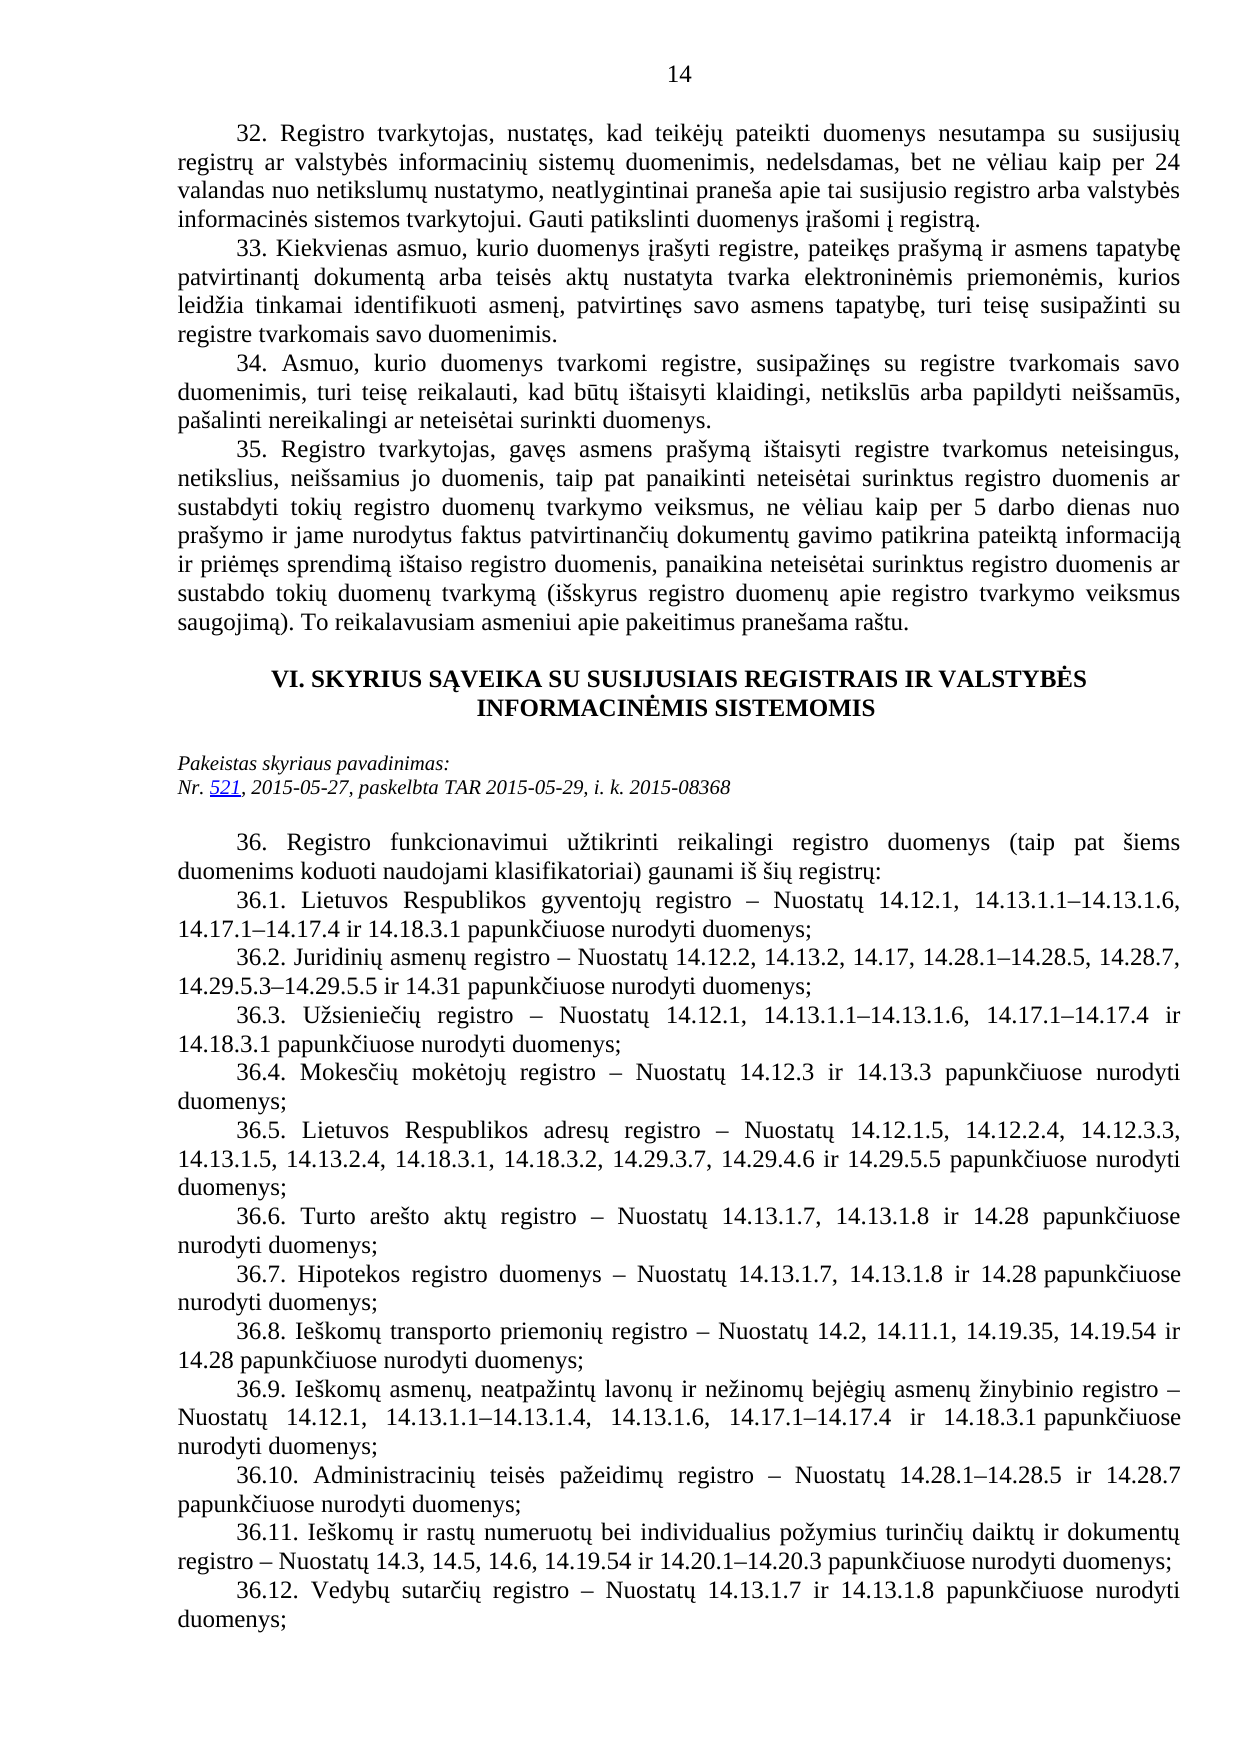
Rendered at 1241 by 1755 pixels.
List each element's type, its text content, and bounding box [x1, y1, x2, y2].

text 32. Registro tvarkytojas, nustatęs, kad teikėjų pateikti duomenys nesutampa su susijusių registrų ar valstybės informacinių sistemų duomenimis, nedelsdamas, bet ne vėliau kaip per 24 valandas nuo netikslumų nustatymo, neatlygintinai praneša apie tai susijusio registro arba valstybės informacinės sistemos tvarkytojui. Gauti patikslinti duomenys įrašomi į registrą. [177, 118, 1181, 233]
text 33. Kiekvienas asmuo, kurio duomenys įrašyti registre, pateikęs prašymą ir asmens tapatybę patvirtinantį dokumentą arba teisės aktų nustatyta tvarka elektroninėmis priemonėmis, kurios leidžia tinkamai identifikuoti asmenį, patvirtinęs savo asmens tapatybę, turi teisę susipažinti su registre tvarkomais savo duomenimis. [177, 233, 1181, 348]
text 36.7. Hipotekos registro duomenys – Nuostatų 14.13.1.7, 14.13.1.8 ir 14.28 papunkčiuose nurodyti duomenys; [177, 1259, 1181, 1316]
text 35. Registro tvarkytojas, gavęs asmens prašymą ištaisyti registre tvarkomus neteisingus, netikslius, neišsamius jo duomenis, taip pat panaikinti neteisėtai surinktus registro duomenis ar sustabdyti tokių registro duomenų tvarkymo veiksmus, ne vėliau kaip per 5 darbo dienas nuo prašymo ir jame nurodytus faktus patvirtinančių dokumentų gavimo patikrina pateiktą informaciją ir priėmęs sprendimą ištaiso registro duomenis, panaikina neteisėtai surinktus registro duomenis ar sustabdo tokių duomenų tvarkymą (išskyrus registro duomenų apie registro tvarkymo veiksmus saugojimą). To reikalavusiam asmeniui apie pakeitimus pranešama raštu. [177, 434, 1181, 636]
text 36.1. Lietuvos Respublikos gyventojų registro – Nuostatų 14.12.1, 14.13.1.1–14.13.1.6, 14.17.1–14.17.4 ir 14.18.3.1 papunkčiuose nurodyti duomenys; [177, 885, 1181, 942]
text 36.4. Mokesčių mokėtojų registro – Nuostatų 14.12.3 ir 14.13.3 papunkčiuose nurodyti duomenys; [177, 1057, 1181, 1115]
text 36.8. Ieškomų transporto priemonių registro – Nuostatų 14.2, 14.11.1, 14.19.35, 14.19.54 ir 14.28 papunkčiuose nurodyti duomenys; [177, 1316, 1181, 1374]
text 36.2. Juridinių asmenų registro – Nuostatų 14.12.2, 14.13.2, 14.17, 14.28.1–14.28.5, 14.28.7, 14.29.5.3–14.29.5.5 ir 14.31 papunkčiuose nurodyti duomenys; [177, 942, 1181, 1000]
text 36.10. Administracinių teisės pažeidimų registro – Nuostatų 14.28.1–14.28.5 ir 14.28.7 papunkčiuose nurodyti duomenys; [177, 1460, 1181, 1517]
text 36.11. Ieškomų ir rastų numeruotų bei individualius požymius turinčių daiktų ir dokumentų registro – Nuostatų 14.3, 14.5, 14.6, 14.19.54 ir 14.20.1–14.20.3 papunkčiuose nurodyti duomenys; [177, 1517, 1181, 1575]
text Pakeistas skyriaus pavadinimas: [177, 751, 1181, 775]
text 36.5. Lietuvos Respublikos adresų registro – Nuostatų 14.12.1.5, 14.12.2.4, 14.12.3.3, 14.13.1.5, 14.13.2.4, 14.18.3.1, 14.18.3.2, 14.29.3.7, 14.29.4.6 ir 14.29.5.5 papunkčiuose nurodyti duomenys; [177, 1115, 1181, 1201]
text 36.12. Vedybų sutarčių registro – Nuostatų 14.13.1.7 ir 14.13.1.8 papunkčiuose nurodyti duomenys; [177, 1575, 1181, 1632]
text 36. Registro funkcionavimui užtikrinti reikalingi registro duomenys (taip pat šiems duomenims koduoti naudojami klasifikatoriai) gaunami iš šių registrų: [177, 827, 1181, 885]
text 36.3. Užsieniečių registro – Nuostatų 14.12.1, 14.13.1.1–14.13.1.6, 14.17.1–14.17.4 ir 14.18.3.1 papunkčiuose nurodyti duomenys; [177, 1000, 1181, 1057]
text 34. Asmuo, kurio duomenys tvarkomi registre, susipažinęs su registre tvarkomais savo duomenimis, turi teisę reikalauti, kad būtų ištaisyti klaidingi, netikslūs arba papildyti neišsamūs, pašalinti nereikalingi ar neteisėtai surinkti duomenys. [177, 348, 1181, 434]
text 36.6. Turto arešto aktų registro – Nuostatų 14.13.1.7, 14.13.1.8 ir 14.28 papunkčiuose nurodyti duomenys; [177, 1201, 1181, 1259]
text VI. SKYRIUS SĄVEIKA SU SUSIJUSIAIS REGISTRAIS IR VALSTYBĖS INFORMACINĖMIS SISTEMOMIS [177, 664, 1181, 722]
text 36.9. Ieškomų asmenų, neatpažintų lavonų ir nežinomų bejėgių asmenų žinybinio registro – Nuostatų 14.12.1, 14.13.1.1–14.13.1.4, 14.13.1.6, 14.17.1–14.17.4 ir 14.18.3.1 papunkčiuose nurodyti duomenys; [177, 1374, 1181, 1460]
text Nr. 521, 2015-05-27, paskelbta TAR 2015-05-29, i. k. 2015-08368 [177, 775, 1181, 799]
